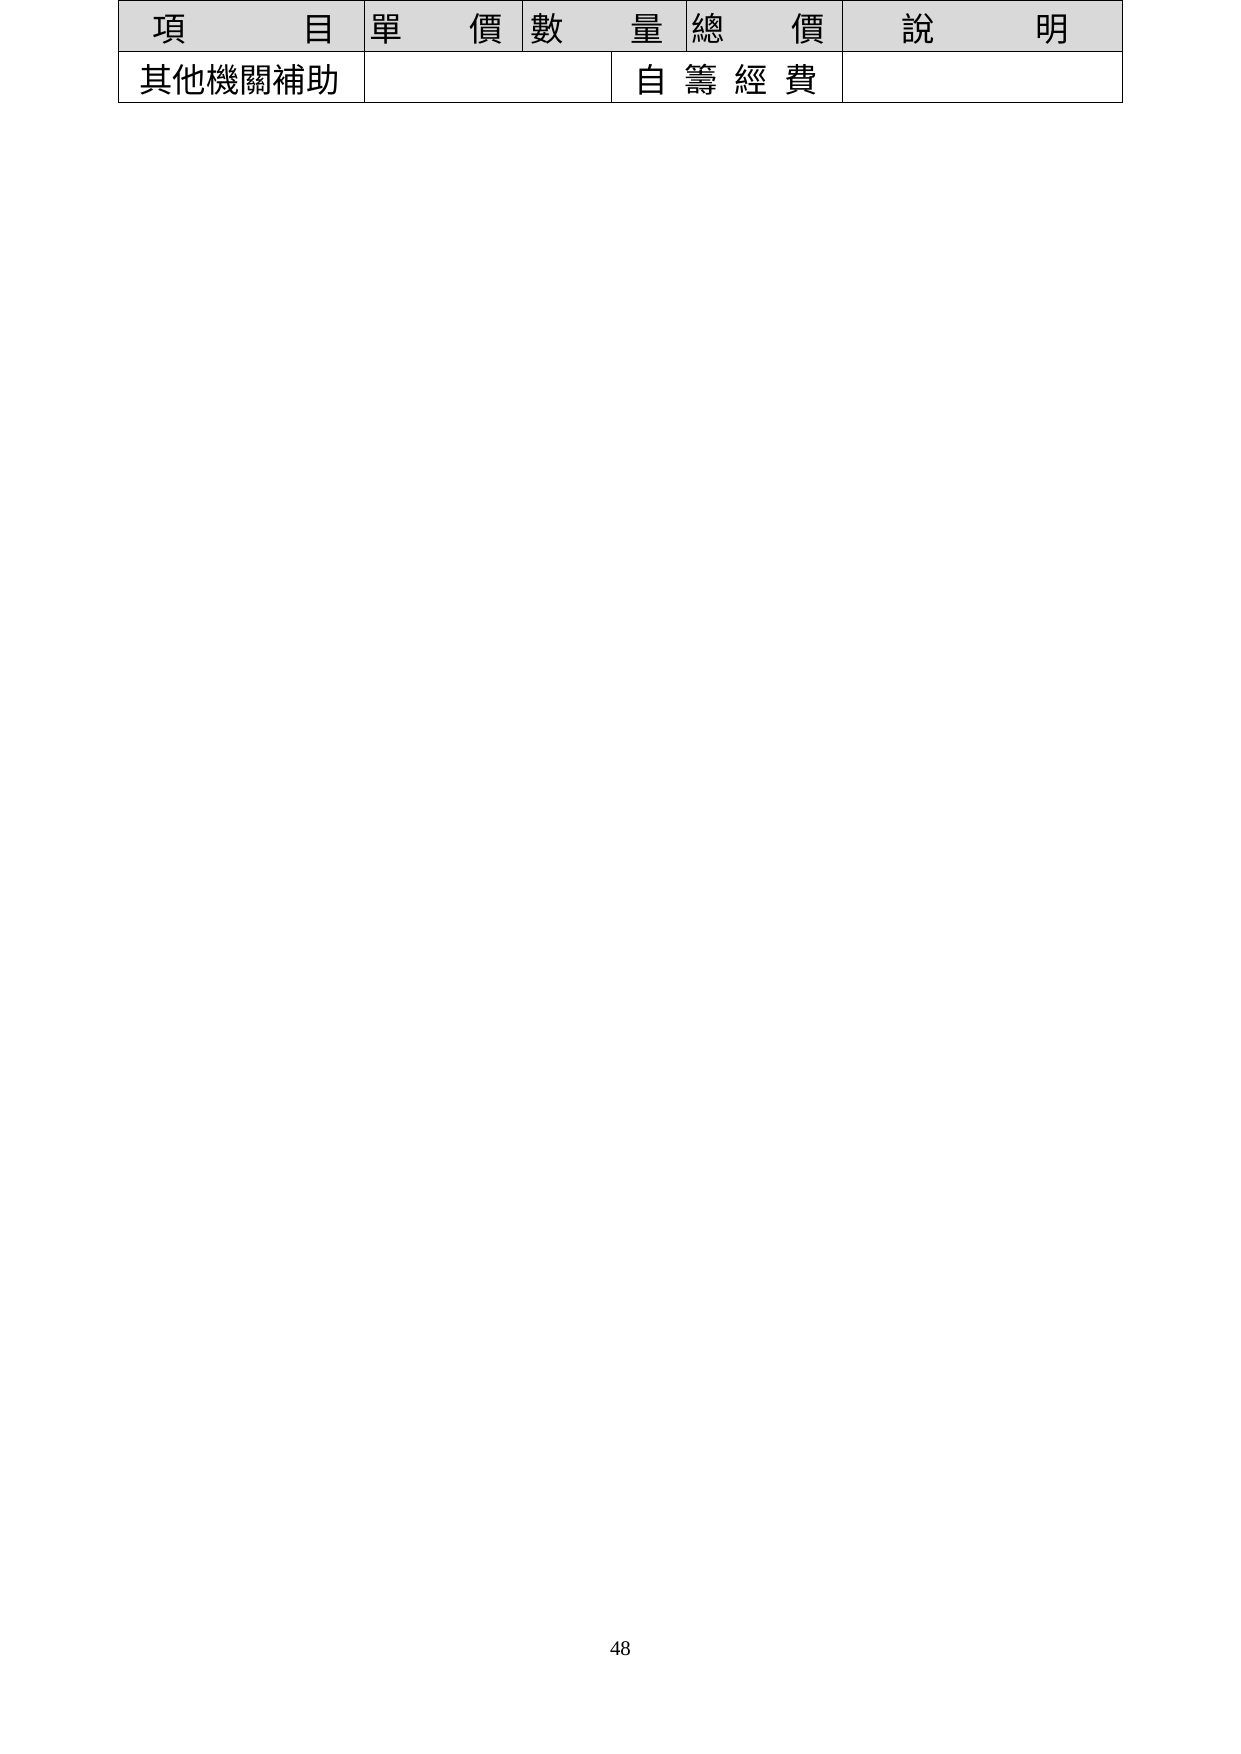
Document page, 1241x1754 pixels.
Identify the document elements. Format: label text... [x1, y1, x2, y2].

table_cell 其他機關補助 [119, 52, 364, 102]
table_cell [365, 52, 611, 102]
table_cell [843, 52, 1122, 102]
table_header 數 量 [523, 1, 686, 51]
table_cell 自 籌 經 費 [612, 52, 842, 102]
table_header 項 目 [119, 1, 364, 51]
table_header 單 價 [365, 1, 522, 51]
table_header 總 價 [687, 1, 842, 51]
table_header 說 明 [843, 1, 1122, 51]
